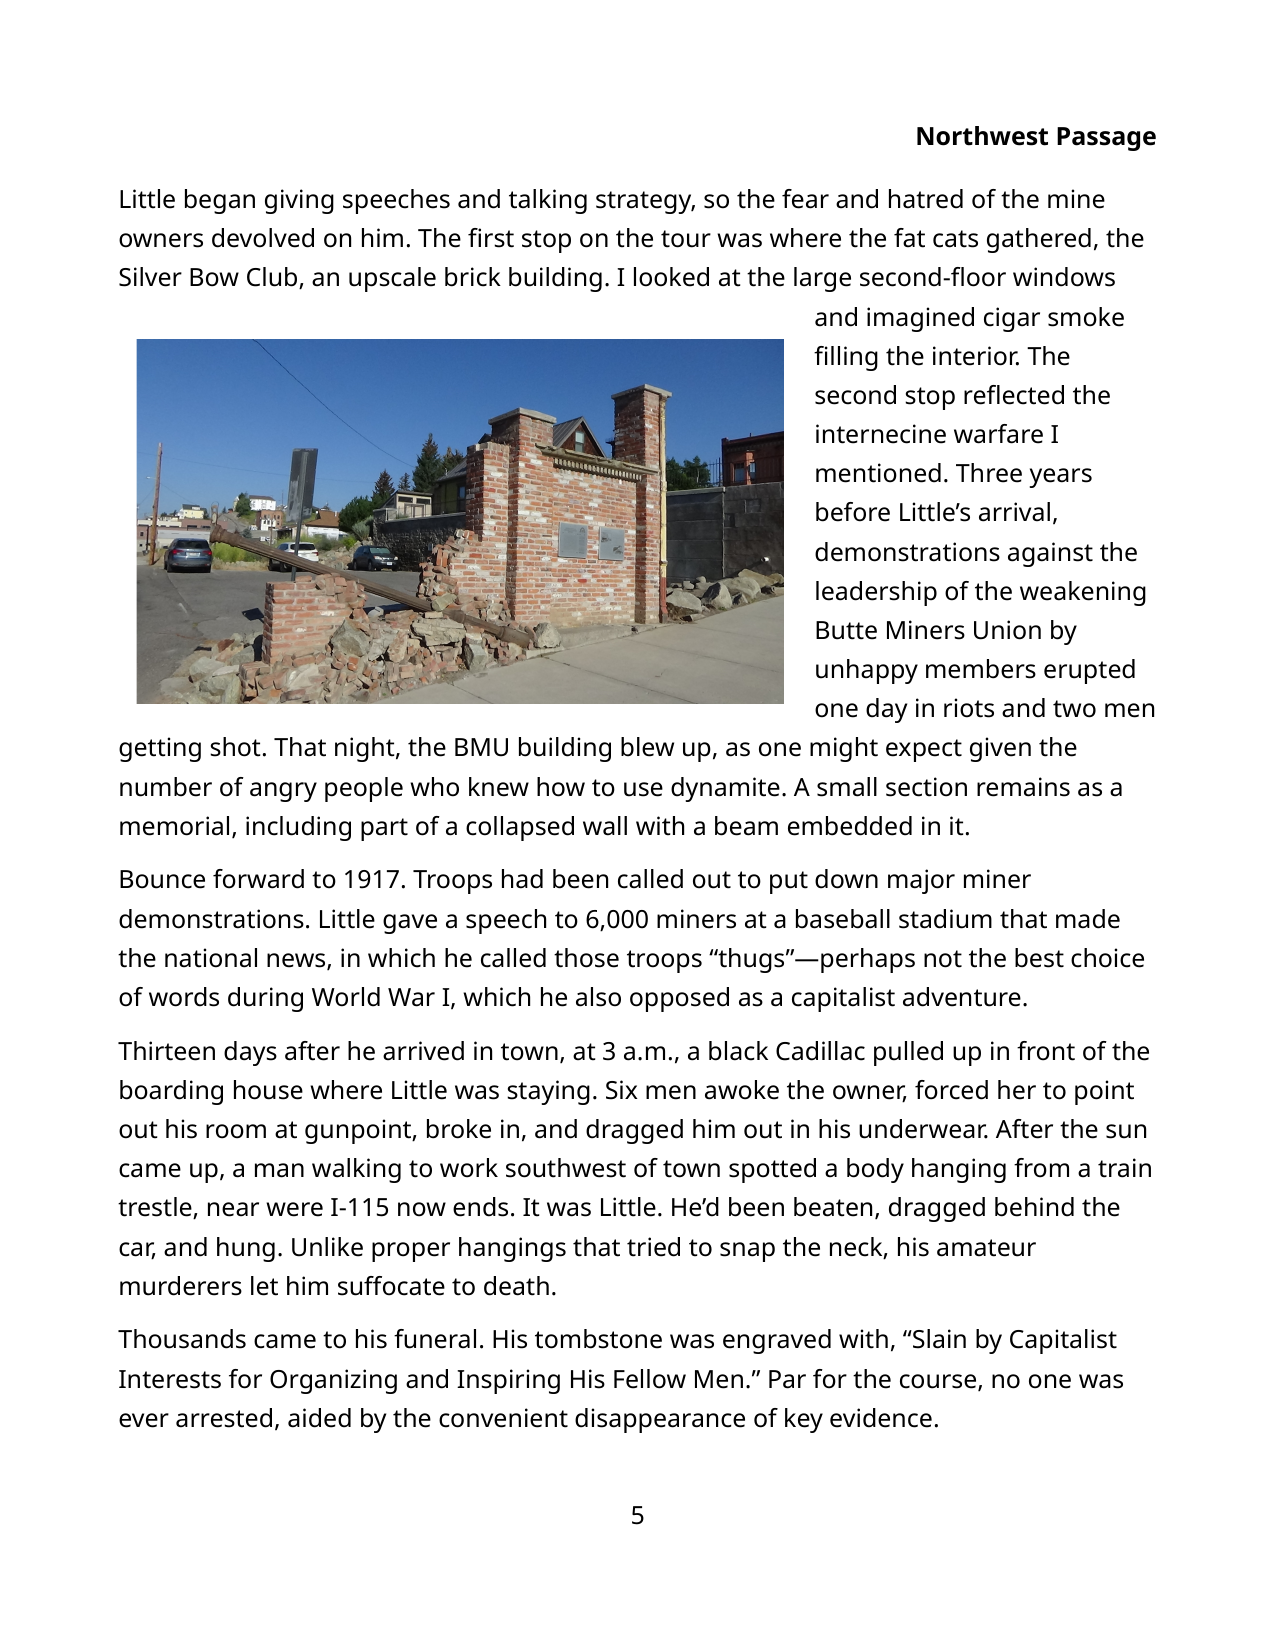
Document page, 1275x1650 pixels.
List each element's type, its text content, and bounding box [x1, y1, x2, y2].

picture [136, 339, 784, 704]
text Thousands came to his funeral. His tombstone was engraved with, “Slain by Capitalist Interests for Organizing and Inspiring His Fellow Men.” Par for the course, no one was ever arrested, aided by the convenient disappearance of key evidence. [118, 1322, 1157, 1434]
text Little began giving speeches and talking strategy, so the fear and hatred of the mine owners devolved on him. The first stop on the tour was where the fat cats gathered, the Silver Bow Club, an upscale brick building. I looked at the large second-floor windows and imagined cigar smoke filling the interior. The second stop reflected the internecine warfare I mentioned. Three years before Little’s arrival, demonstrations against the leadership of the weakening Butte Miners Union by unhappy members erupted one day in riots and two men getting shot. That night, the BMU building blew up, as one might expect given the number of angry people who knew how to use dynamite. A small section remains as a memorial, including part of a collapsed wall with a beam embedded in it. [118, 182, 1157, 842]
text Bounce forward to 1917. Troops had been called out to put down major miner demonstrations. Little gave a speech to 6,000 miners at a baseball stadium that made the national news, in which he called those troops “thugs”—perhaps not the best choice of words during World War I, which he also opposed as a capitalist adventure. [118, 862, 1157, 1014]
text Thirteen days after he arrived in town, at 3 a.m., a black Cadillac pulled up in front of the boarding house where Little was staying. Six men awoke the owner, forced her to point out his room at gunpoint, broke in, and dragged him out in his underwear. After the sun came up, a man walking to work southwest of town spotted a body hanging from a train trestle, near were I-115 now ends. It was Little. He’d been beaten, dragged behind the car, and hung. Unlike proper hangings that tried to snap the neck, his amateur murderers let him suffocate to death. [118, 1033, 1157, 1302]
